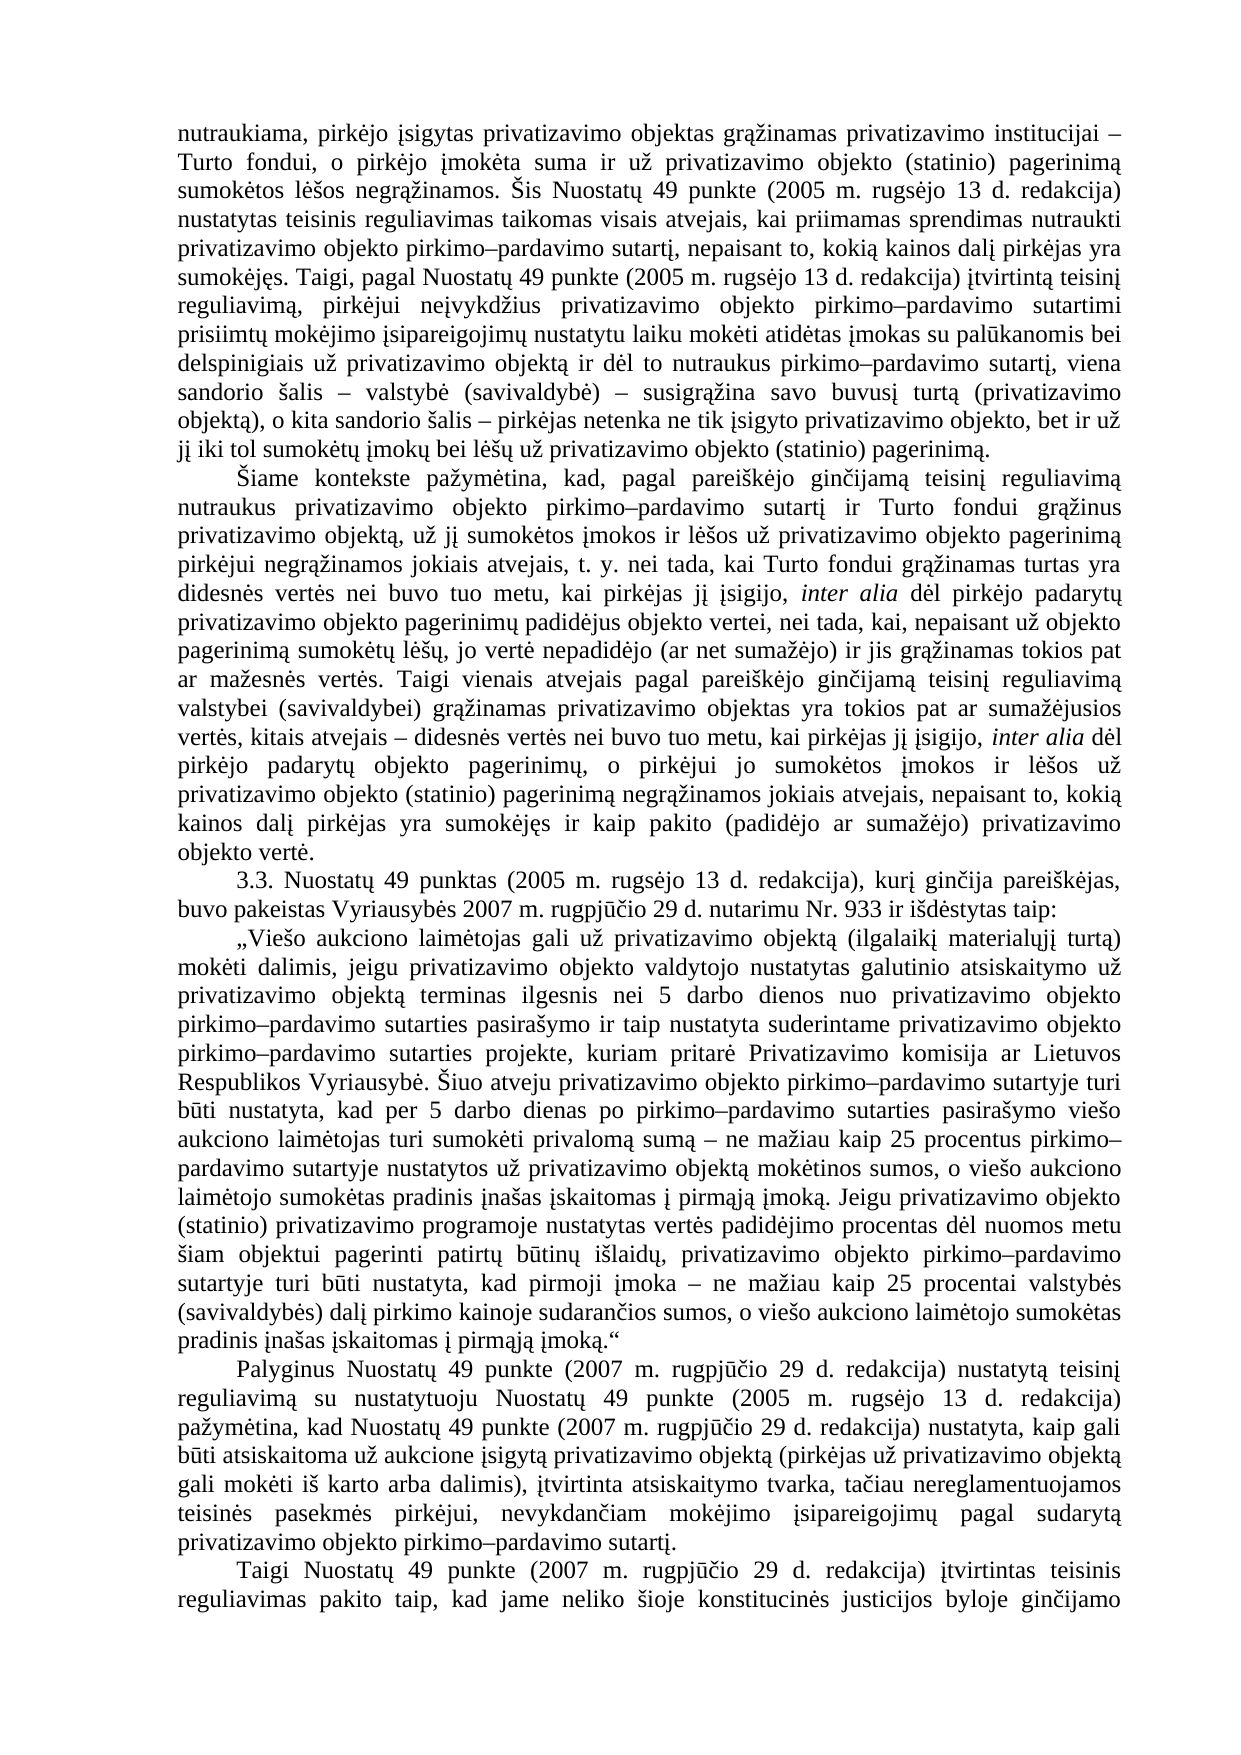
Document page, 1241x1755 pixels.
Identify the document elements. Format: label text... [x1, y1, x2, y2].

text nutraukiama, pirkėjo įsigytas privatizavimo objektas grąžinamas privatizavimo institucijai – Turto fondui, o pirkėjo įmokėta suma ir už privatizavimo objekto (statinio) pagerinimą sumokėtos lėšos negrąžinamos. Šis Nuostatų 49 punkte (2005 m. rugsėjo 13 d. redakcija) nustatytas teisinis reguliavimas taikomas visais atvejais, kai priimamas sprendimas nutraukti privatizavimo objekto pirkimo–pardavimo sutartį, nepaisant to, kokią kainos dalį pirkėjas yra sumokėjęs. Taigi, pagal Nuostatų 49 punkte (2005 m. rugsėjo 13 d. redakcija) įtvirtintą teisinį reguliavimą, pirkėjui neįvykdžius privatizavimo objekto pirkimo–pardavimo sutartimi prisiimtų mokėjimo įsipareigojimų nustatytu laiku mokėti atidėtas įmokas su palūkanomis bei delspinigiais už privatizavimo objektą ir dėl to nutraukus pirkimo–pardavimo sutartį, viena sandorio šalis – valstybė (savivaldybė) – susigrąžina savo buvusį turtą (privatizavimo objektą), o kita sandorio šalis – pirkėjas netenka ne tik įsigyto privatizavimo objekto, bet ir už jį iki tol sumokėtų įmokų bei lėšų už privatizavimo objekto (statinio) pagerinimą. [177, 118, 1122, 463]
text „Viešo aukciono laimėtojas gali už privatizavimo objektą (ilgalaikį materialųjį turtą) mokėti dalimis, jeigu privatizavimo objekto valdytojo nustatytas galutinio atsiskaitymo už privatizavimo objektą terminas ilgesnis nei 5 darbo dienos nuo privatizavimo objekto pirkimo–pardavimo sutarties pasirašymo ir taip nustatyta suderintame privatizavimo objekto pirkimo–pardavimo sutarties projekte, kuriam pritarė Privatizavimo komisija ar Lietuvos Respublikos Vyriausybė. Šiuo atveju privatizavimo objekto pirkimo–pardavimo sutartyje turi būti nustatyta, kad per 5 darbo dienas po pirkimo–pardavimo sutarties pasirašymo viešo aukciono laimėtojas turi sumokėti privalomą sumą – ne mažiau kaip 25 procentus pirkimo–pardavimo sutartyje nustatytos už privatizavimo objektą mokėtinos sumos, o viešo aukciono laimėtojo sumokėtas pradinis įnašas įskaitomas į pirmąją įmoką. Jeigu privatizavimo objekto (statinio) privatizavimo programoje nustatytas vertės padidėjimo procentas dėl nuomos metu šiam objektui pagerinti patirtų būtinų išlaidų, privatizavimo objekto pirkimo–pardavimo sutartyje turi būti nustatyta, kad pirmoji įmoka – ne mažiau kaip 25 procentai valstybės (savivaldybės) dalį pirkimo kainoje sudarančios sumos, o viešo aukciono laimėtojo sumokėtas pradinis įnašas įskaitomas į pirmąją įmoką.“ [177, 923, 1122, 1354]
text Šiame kontekste pažymėtina, kad, pagal pareiškėjo ginčijamą teisinį reguliavimą nutraukus privatizavimo objekto pirkimo–pardavimo sutartį ir Turto fondui grąžinus privatizavimo objektą, už jį sumokėtos įmokos ir lėšos už privatizavimo objekto pagerinimą pirkėjui negrąžinamos jokiais atvejais, t. y. nei tada, kai Turto fondui grąžinamas turtas yra didesnės vertės nei buvo tuo metu, kai pirkėjas jį įsigijo, inter alia dėl pirkėjo padarytų privatizavimo objekto pagerinimų padidėjus objekto vertei, nei tada, kai, nepaisant už objekto pagerinimą sumokėtų lėšų, jo vertė nepadidėjo (ar net sumažėjo) ir jis grąžinamas tokios pat ar mažesnės vertės. Taigi vienais atvejais pagal pareiškėjo ginčijamą teisinį reguliavimą valstybei (savivaldybei) grąžinamas privatizavimo objektas yra tokios pat ar sumažėjusios vertės, kitais atvejais – didesnės vertės nei buvo tuo metu, kai pirkėjas jį įsigijo, inter alia dėl pirkėjo padarytų objekto pagerinimų, o pirkėjui jo sumokėtos įmokos ir lėšos už privatizavimo objekto (statinio) pagerinimą negrąžinamos jokiais atvejais, nepaisant to, kokią kainos dalį pirkėjas yra sumokėjęs ir kaip pakito (padidėjo ar sumažėjo) privatizavimo objekto vertė. [177, 463, 1122, 866]
text 3.3. Nuostatų 49 punktas (2005 m. rugsėjo 13 d. redakcija), kurį ginčija pareiškėjas, buvo pakeistas Vyriausybės 2007 m. rugpjūčio 29 d. nutarimu Nr. 933 ir išdėstytas taip: [177, 866, 1122, 923]
text Palyginus Nuostatų 49 punkte (2007 m. rugpjūčio 29 d. redakcija) nustatytą teisinį reguliavimą su nustatytuoju Nuostatų 49 punkte (2005 m. rugsėjo 13 d. redakcija) pažymėtina, kad Nuostatų 49 punkte (2007 m. rugpjūčio 29 d. redakcija) nustatyta, kaip gali būti atsiskaitoma už aukcione įsigytą privatizavimo objektą (pirkėjas už privatizavimo objektą gali mokėti iš karto arba dalimis), įtvirtinta atsiskaitymo tvarka, tačiau nereglamentuojamos teisinės pasekmės pirkėjui, nevykdančiam mokėjimo įsipareigojimų pagal sudarytą privatizavimo objekto pirkimo–pardavimo sutartį. [177, 1354, 1122, 1556]
text Taigi Nuostatų 49 punkte (2007 m. rugpjūčio 29 d. redakcija) įtvirtintas teisinis reguliavimas pakito taip, kad jame neliko šioje konstitucinės justicijos byloje ginčijamo [177, 1556, 1122, 1613]
